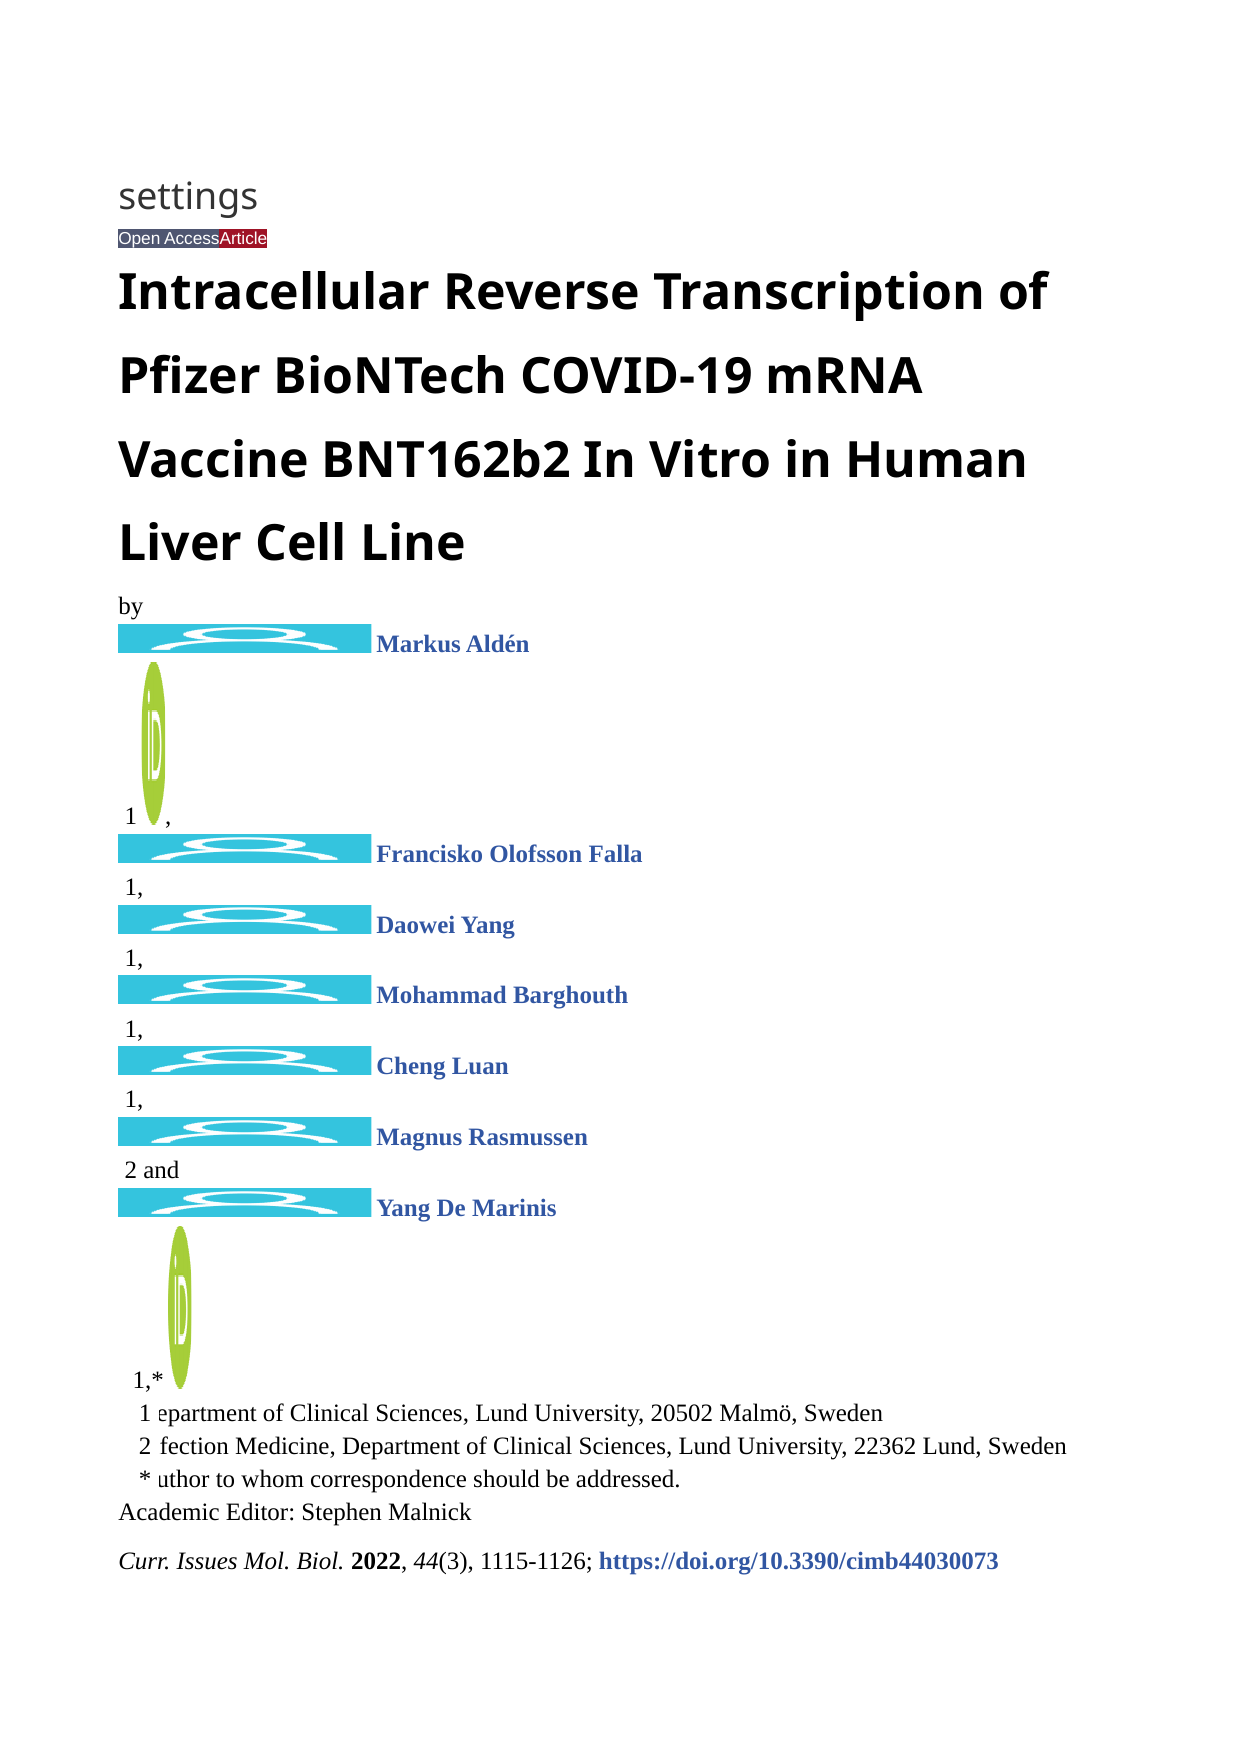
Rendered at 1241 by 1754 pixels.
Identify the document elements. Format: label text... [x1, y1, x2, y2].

text settings [118, 118, 1122, 220]
text Yang De Marinis [118, 1188, 1117, 1222]
subtitle Intracellular Reverse Transcription of Pfizer BioNTech COVID-19 mRNA Vaccine BNT162b2 In Vitro in Human Liver Cell Line [118, 256, 1122, 576]
text 1,* [126, 1226, 1117, 1394]
text Open AccessArticle [118, 220, 1114, 248]
text 1, [118, 872, 1117, 901]
picture [168, 1226, 192, 1389]
text Markus Aldén [118, 624, 1117, 658]
text by [118, 591, 1117, 620]
text 2 and [118, 1155, 1117, 1184]
picture [118, 624, 372, 653]
text * [138, 1464, 159, 1493]
text Cheng Luan [118, 1047, 1117, 1080]
text 1, [118, 943, 1117, 972]
text 1, [118, 1014, 1117, 1042]
text Academic Editor: Stephen Malnick [118, 1497, 1122, 1526]
text Daowei Yang [118, 905, 1117, 938]
text Curr. Issues Mol. Biol. 2022, 44(3), 1115-1126; https://doi.org/10.3390/cimb44030073 [118, 1546, 1122, 1575]
text Infection Medicine, Department of Clinical Sciences, Lund University, 22362 Lund, Sweden [159, 1431, 1122, 1460]
picture [118, 1117, 372, 1146]
text 1, [118, 662, 1117, 830]
text 2 [138, 1431, 159, 1460]
text Author to whom correspondence should be addressed. [159, 1464, 1122, 1493]
picture [118, 1046, 372, 1075]
text Department of Clinical Sciences, Lund University, 20502 Malmö, Sweden [159, 1398, 1122, 1427]
text Mohammad Barghouth [118, 976, 1117, 1009]
text Magnus Rasmussen [118, 1117, 1117, 1151]
picture [141, 662, 166, 825]
picture [118, 1188, 372, 1217]
picture [118, 975, 372, 1004]
picture [118, 834, 372, 863]
text 1 [138, 1398, 159, 1427]
picture [118, 905, 372, 934]
text Francisko Olofsson Falla [118, 834, 1117, 868]
text 1, [118, 1084, 1117, 1113]
